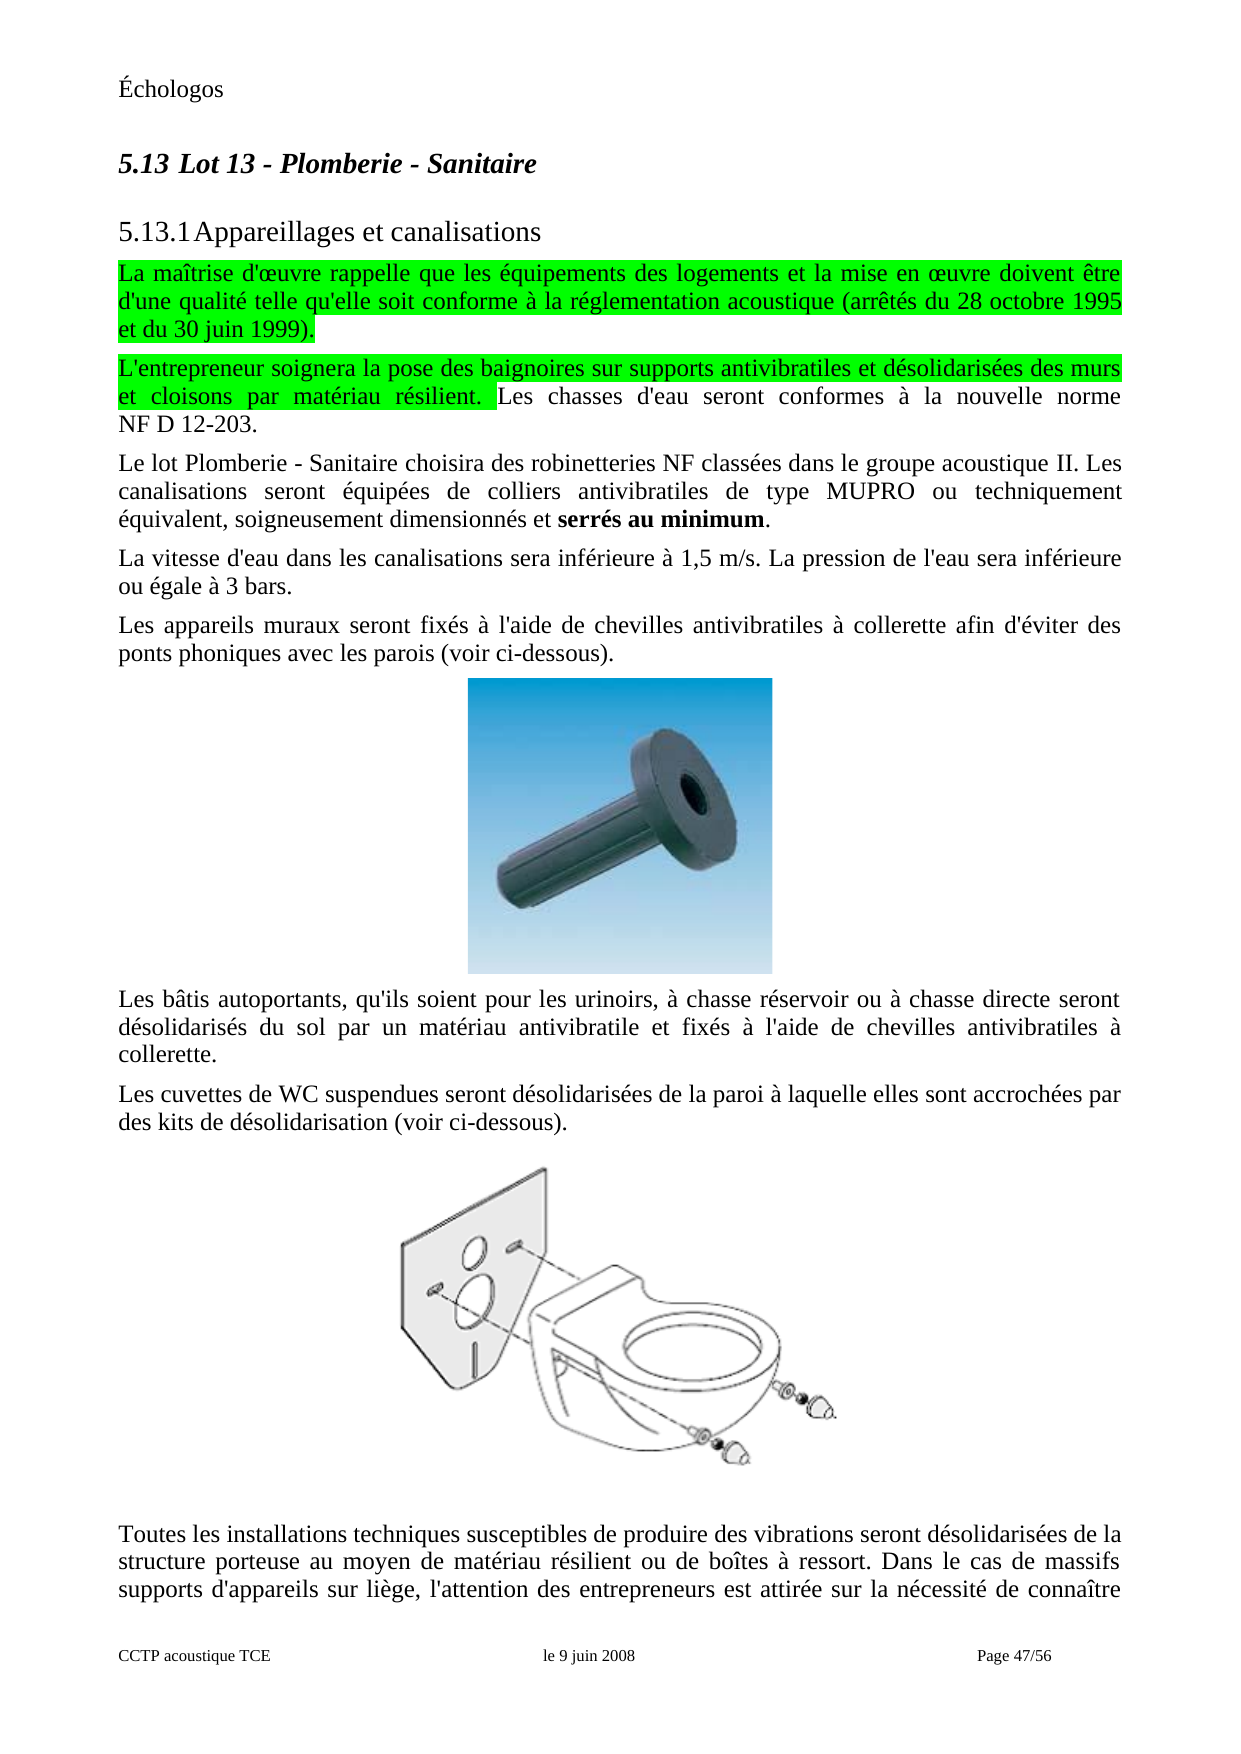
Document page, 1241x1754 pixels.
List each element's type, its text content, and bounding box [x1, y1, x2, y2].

picture [467, 691, 773, 974]
text Le lot Plomberie - Sanitaire choisira des robinetteries NF classées dans le groupe acoustique II. Les canalisations seront équipées de colliers antivibratiles de type MUPRO ou techniquement équivalent, soigneusement dimensionnés et serrés au minimum. [118, 449, 1122, 532]
text Toutes les installations techniques susceptibles de produire des vibrations seront désolidarisées de la structure porteuse au moyen de matériau résilient ou de boîtes à ressort. Dans le cas de massifs supports d'appareils sur liège, l'attention des entrepreneurs est attirée sur la nécessité de connaître [118, 1520, 1122, 1603]
text Les bâtis autoportants, qu'ils soient pour les urinoirs, à chasse réservoir ou à chasse directe seront désolidarisés du sol par un matériau antivibratile et fixés à l'aide de chevilles antivibratiles à collerette. [118, 985, 1122, 1068]
picture [384, 1147, 857, 1508]
subtitle Lot 13 - Plomberie - Sanitaire [118, 148, 1122, 180]
text L'entrepreneur soignera la pose des baignoires sur supports antivibratiles et désolidarisées des murs et cloisons par matériau résilient. Les chasses d'eau seront conformes à la nouvelle norme NF D 12‑203. [118, 354, 1122, 437]
text La vitesse d'eau dans les canalisations sera inférieure à 1,5 m/s. La pression de l'eau sera inférieure ou égale à 3 bars. [118, 544, 1122, 599]
text Les cuvettes de WC suspendues seront désolidarisées de la paroi à laquelle elles sont accrochées par des kits de désolidarisation (voir ci-dessous). [118, 1080, 1122, 1135]
text Les appareils muraux seront fixés à l'aide de chevilles antivibratiles à collerette afin d'éviter des ponts phoniques avec les parois (voir ci-dessous). [118, 611, 1122, 667]
subtitle Appareillages et canalisations [118, 215, 1122, 248]
text La maîtrise d'œuvre rappelle que les équipements des logements et la mise en œuvre doivent être d'une qualité telle qu'elle soit conforme à la réglementation acoustique (arrêtés du 28 octobre 1995 et du 30 juin 1999). [118, 259, 1122, 343]
